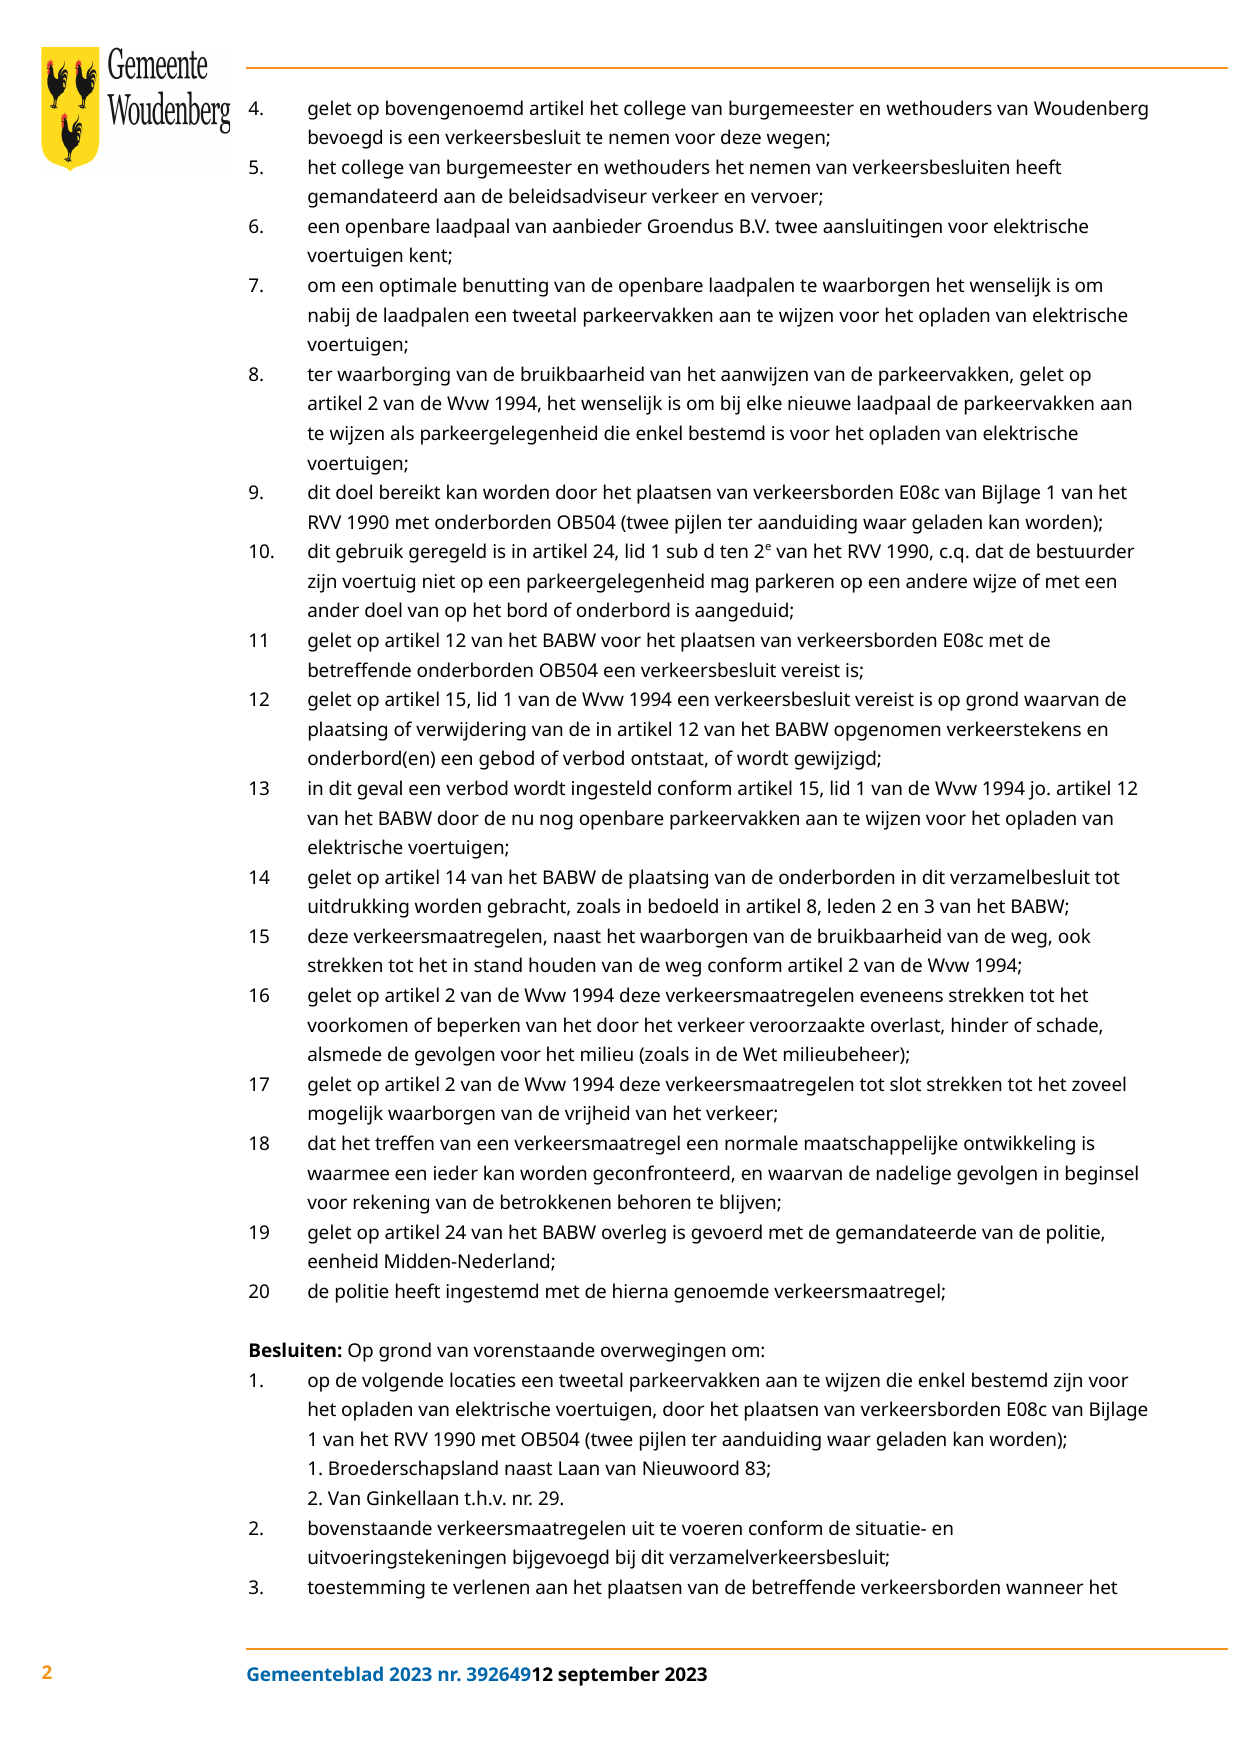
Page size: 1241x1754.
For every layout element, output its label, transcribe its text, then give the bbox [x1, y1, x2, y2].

list gelet op artikel 12 van het BABW voor het plaatsen van verkeersborden E08c met de betreffende onderborden OB504 een verkeersbesluit vereist is; [248, 627, 1152, 683]
list de politie heeft ingestemd met de hierna genoemde verkeersmaatregel; [248, 1278, 1152, 1304]
list gelet op artikel 2 van de Wvw 1994 deze verkeersmaatregelen tot slot strekken tot het zoveel mogelijk waarborgen van de vrijheid van het verkeer; [248, 1071, 1152, 1126]
list een openbare laadpaal van aanbieder Groendus B.V. twee aansluitingen voor elektrische voertuigen kent; [248, 213, 1152, 268]
list op de volgende locaties een tweetal parkeervakken aan te wijzen die enkel bestemd zijn voor het opladen van elektrische voertuigen, door het plaatsen van verkeersborden E08c van Bijlage 1 van het RVV 1990 met OB504 (twee pijlen ter aanduiding waar geladen kan worden); [248, 1367, 1152, 1452]
list dat het treffen van een verkeersmaatregel een normale maatschappelijke ontwikkeling is waarmee een ieder kan worden geconfronteerd, en waarvan de nadelige gevolgen in beginsel voor rekening van de betrokkenen behoren te blijven; [248, 1130, 1152, 1215]
list 1. Broederschapsland naast Laan van Nieuwoord 83; [248, 1456, 1152, 1481]
text Besluiten: Op grond van vorenstaande overwegingen om: [248, 1337, 1152, 1363]
list gelet op artikel 2 van de Wvw 1994 deze verkeersmaatregelen eveneens strekken tot het voorkomen of beperken van het door het verkeer veroorzaakte overlast, hinder of schade, alsmede de gevolgen voor het milieu (zoals in de Wet milieubeheer); [248, 982, 1152, 1067]
list gelet op artikel 24 van het BABW overleg is gevoerd met de gemandateerde van de politie, eenheid Midden-Nederland; [248, 1219, 1152, 1274]
list om een optimale benutting van de openbare laadpalen te waarborgen het wenselijk is om nabij de laadpalen een tweetal parkeervakken aan te wijzen voor het opladen van elektrische voertuigen; [248, 272, 1152, 357]
list gelet op bovengenoemd artikel het college van burgemeester en wethouders van Woudenberg bevoegd is een verkeersbesluit te nemen voor deze wegen; [248, 95, 1152, 150]
list dit doel bereikt kan worden door het plaatsen van verkeersborden E08c van Bijlage 1 van het RVV 1990 met onderborden OB504 (twee pijlen ter aanduiding waar geladen kan worden); [248, 479, 1152, 535]
list gelet op artikel 15, lid 1 van de Wvw 1994 een verkeersbesluit vereist is op grond waarvan de plaatsing of verwijdering van de in artikel 12 van het BABW opgenomen verkeerstekens en onderbord(en) een gebod of verbod ontstaat, of wordt gewijzigd; [248, 686, 1152, 771]
list in dit geval een verbod wordt ingesteld conform artikel 15, lid 1 van de Wvw 1994 jo. artikel 12 van het BABW door de nu nog openbare parkeervakken aan te wijzen voor het opladen van elektrische voertuigen; [248, 775, 1152, 860]
list 2. Van Ginkellaan t.h.v. nr. 29. [248, 1485, 1152, 1511]
list toestemming te verlenen aan het plaatsen van de betreffende verkeersborden wanneer het [248, 1574, 1152, 1600]
list ter waarborging van de bruikbaarheid van het aanwijzen van de parkeervakken, gelet op artikel 2 van de Wvw 1994, het wenselijk is om bij elke nieuwe laadpaal de parkeervakken aan te wijzen als parkeergelegenheid die enkel bestemd is voor het opladen van elektrische voertuigen; [248, 361, 1152, 476]
picture [41, 47, 231, 172]
list dit gebruik geregeld is in artikel 24, lid 1 sub d ten 2e van het RVV 1990, c.q. dat de bestuurder zijn voertuig niet op een parkeergelegenheid mag parkeren op een andere wijze of met een ander doel van op het bord of onderbord is aangeduid; [248, 538, 1152, 623]
list deze verkeersmaatregelen, naast het waarborgen van de bruikbaarheid van de weg, ook strekken tot het in stand houden van de weg conform artikel 2 van de Wvw 1994; [248, 923, 1152, 978]
list gelet op artikel 14 van het BABW de plaatsing van de onderborden in dit verzamelbesluit tot uitdrukking worden gebracht, zoals in bedoeld in artikel 8, leden 2 en 3 van het BABW; [248, 864, 1152, 919]
list bovenstaande verkeersmaatregelen uit te voeren conform de situatie- en uitvoeringstekeningen bijgevoegd bij dit verzamelverkeersbesluit; [248, 1515, 1152, 1570]
list het college van burgemeester en wethouders het nemen van verkeersbesluiten heeft gemandateerd aan de beleidsadviseur verkeer en vervoer; [248, 154, 1152, 209]
